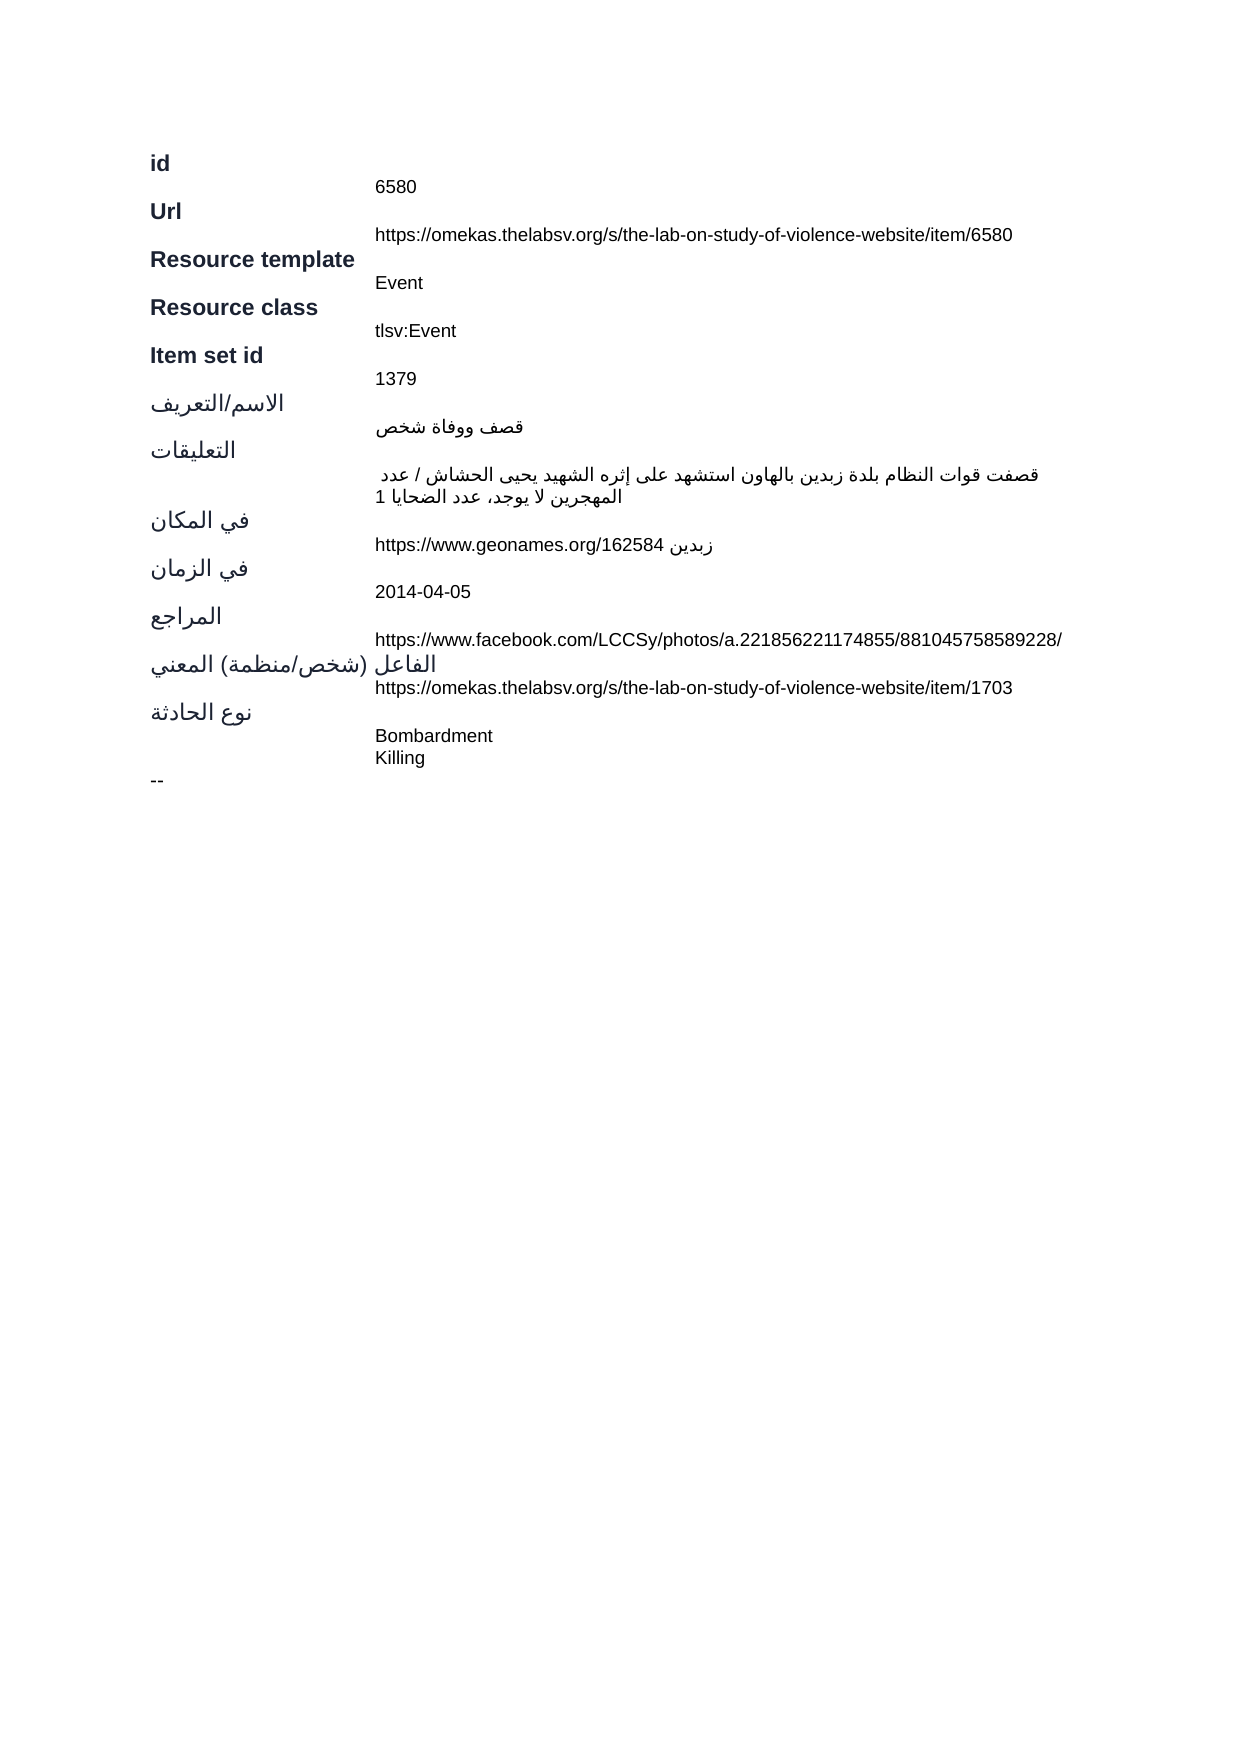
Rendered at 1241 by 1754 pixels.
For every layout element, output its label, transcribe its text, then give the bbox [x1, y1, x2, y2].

text id [150, 150, 1090, 176]
text قصف ووفاة شخص [375, 416, 1090, 437]
text -- [150, 768, 1090, 792]
text في الزمان [150, 555, 1090, 581]
text https://www.geonames.org/162584 زبدين [375, 533, 1090, 555]
text 6580 [375, 176, 1090, 198]
text في المكان [150, 507, 1090, 533]
text التعليقات [150, 437, 1090, 464]
text قصفت قوات النظام بلدة زبدين بالهاون استشهد على إثره الشهيد يحيى الحشاش / عدد المهجرين لا يوجد، عدد الضحايا 1 [375, 464, 1090, 507]
text Resource template [150, 246, 1090, 272]
text المراجع [150, 603, 1090, 629]
text https://www.facebook.com/LCCSy/photos/a.221856221174855/881045758589228/ [375, 629, 1090, 651]
text Resource class [150, 294, 1090, 320]
text Item set id [150, 342, 1090, 368]
text 2014-04-05 [375, 581, 1090, 603]
text الاسم/التعريف [150, 389, 1090, 416]
text Url [150, 198, 1090, 224]
text Killing [375, 747, 1090, 768]
text https://omekas.thelabsv.org/s/the-lab-on-study-of-violence-website/item/1703 [375, 677, 1090, 699]
text tlsv:Event [375, 320, 1090, 342]
text https://omekas.thelabsv.org/s/the-lab-on-study-of-violence-website/item/6580 [375, 224, 1090, 246]
text Bombardment [375, 725, 1090, 747]
text نوع الحادثة [150, 699, 1090, 725]
text الفاعل (شخص/منظمة) المعني [150, 651, 1090, 677]
text 1379 [375, 368, 1090, 389]
text Event [375, 272, 1090, 294]
